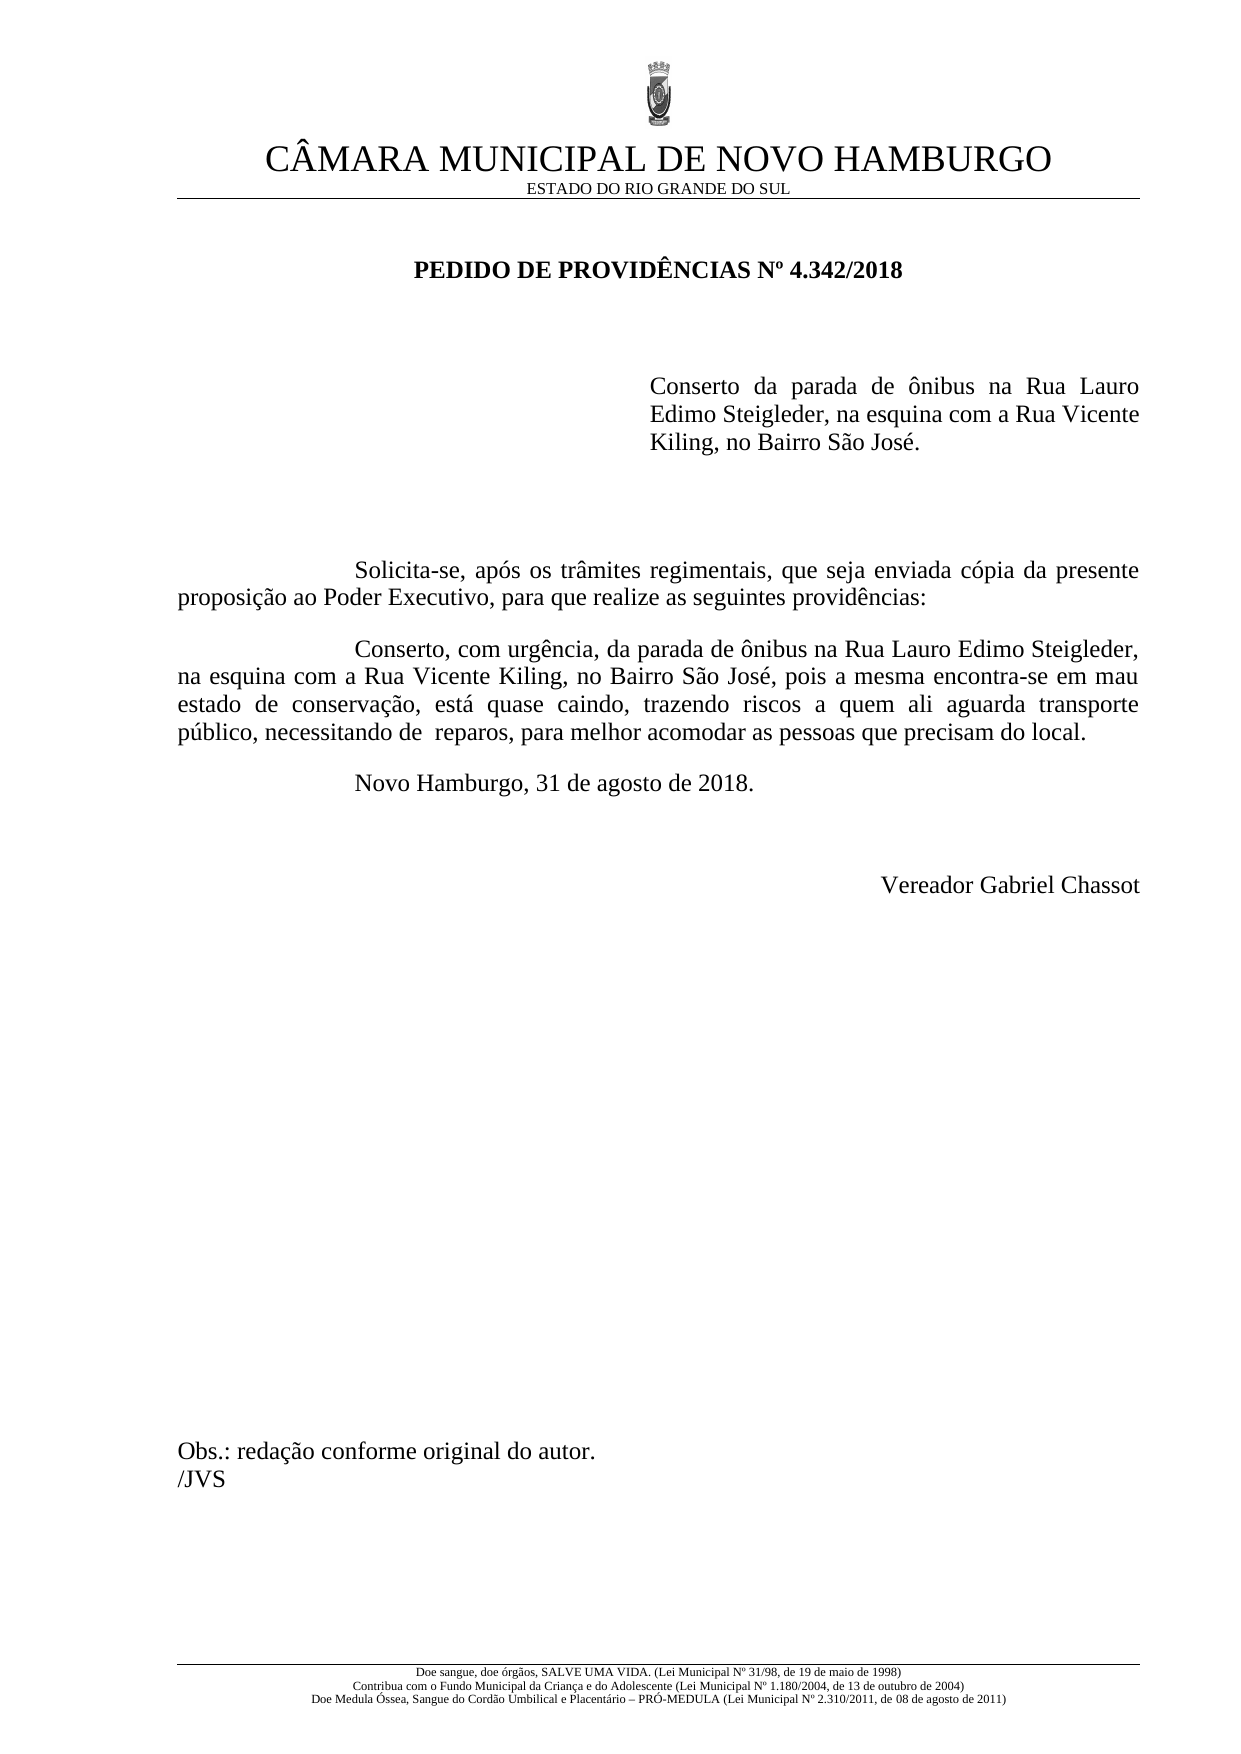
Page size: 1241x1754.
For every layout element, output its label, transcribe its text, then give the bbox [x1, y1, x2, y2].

text Vereador Gabriel Chassot [177, 872, 1140, 899]
text PEDIDO DE PROVIDÊNCIAS Nº 4.342/2018 [177, 256, 1140, 284]
text Conserto, com urgência, da parada de ônibus na Rua Lauro Edimo Steigleder, na esquina com a Rua Vicente Kiling, no Bairro São José, pois a mesma encontra-se em mau estado de conservação, está quase caindo, trazendo riscos a quem ali aguarda transporte público, necessitando de reparos, para melhor acomodar as pessoas que precisam do local. [177, 635, 1140, 746]
text Conserto da parada de ônibus na Rua Lauro Edimo Steigleder, na esquina com a Rua Vicente Kiling, no Bairro São José. [649, 372, 1140, 455]
text Novo Hamburgo, 31 de agosto de 2018. [177, 769, 1140, 797]
text /JVS [177, 1465, 1140, 1493]
text Solicita-se, após os trâmites regimentais, que seja enviada cópia da presente proposição ao Poder Executivo, para que realize as seguintes providências: [177, 556, 1140, 611]
text Obs.: redação conforme original do autor. [177, 1437, 1140, 1465]
